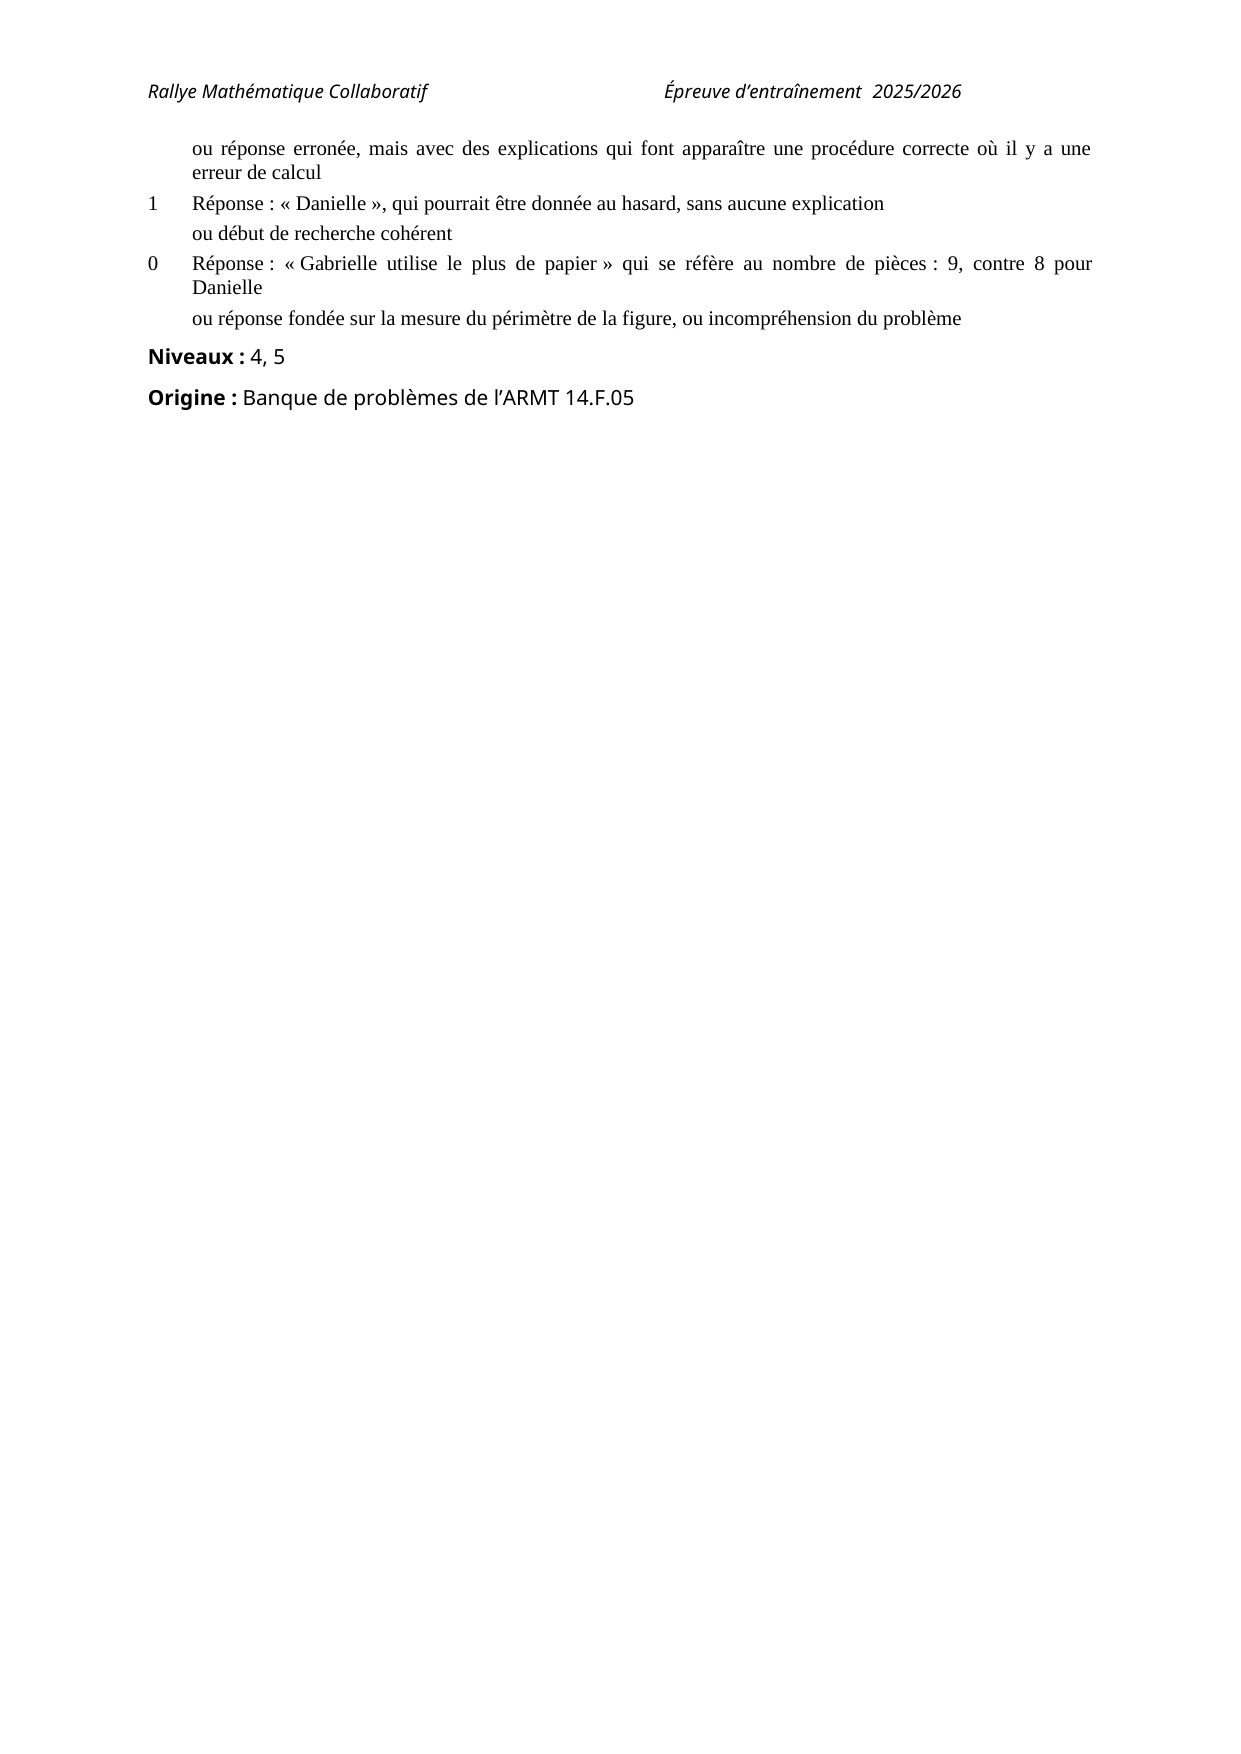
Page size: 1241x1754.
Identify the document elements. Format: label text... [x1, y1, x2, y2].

subtitle Origine : Banque de problèmes de l’ARMT 14.F.05 [148, 383, 1093, 412]
text ou réponse erronée, mais avec des explications qui font apparaître une procédure correcte où il y a une erreur de calcul [148, 136, 1093, 184]
text ou réponse fondée sur la mesure du périmètre de la figure, ou incompréhension du problème [148, 306, 1093, 330]
subtitle Niveaux : 4, 5 [148, 342, 1093, 371]
text ou début de recherche cohérent [148, 221, 1093, 245]
text 1 Réponse : « Danielle », qui pourrait être donnée au hasard, sans aucune explication [148, 191, 1093, 215]
text 0 Réponse : « Gabrielle utilise le plus de papier » qui se réfère au nombre de pièces : 9, contre 8 pour Danielle [148, 251, 1093, 299]
